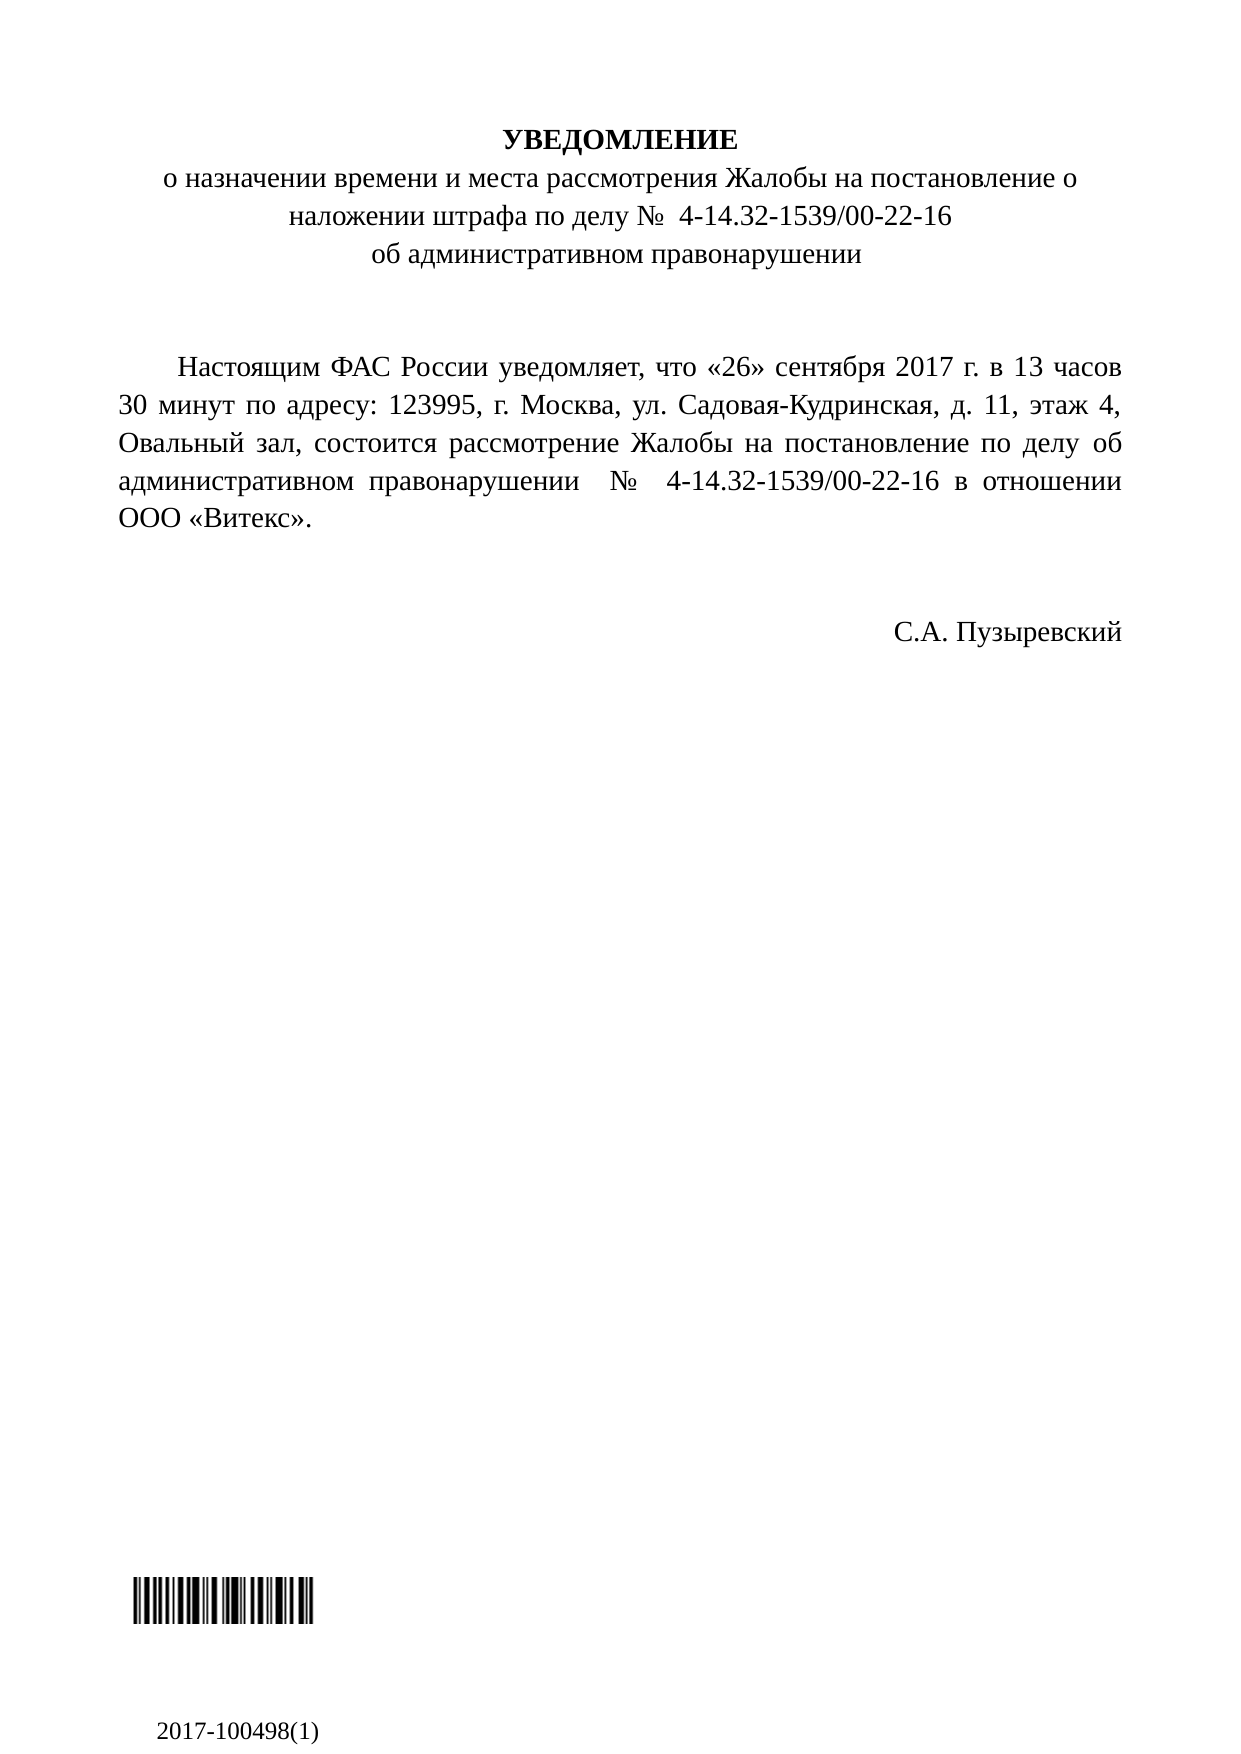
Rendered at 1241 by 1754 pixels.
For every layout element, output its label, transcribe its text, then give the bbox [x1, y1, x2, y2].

picture [118, 1577, 331, 1624]
subtitle о назначении времени и места рассмотрения Жалобы на постановление о наложении штрафа по делу № 4-14.32-1539/00-22-16 [118, 156, 1122, 232]
subtitle об административном правонарушении [118, 232, 1122, 269]
text С.А. Пузыревский [118, 610, 1122, 647]
text Настоящим ФАС России уведомляет, что «26» сентября 2017 г. в 13 часов 30 минут по адресу: 123995, г. Москва, ул. Садовая-Кудринская, д. 11, этаж 4, Овальный зал, состоится рассмотрение Жалобы на постановление по делу об административном правонарушении № 4-14.32-1539/00-22-16 в отношении ООО «Витекс». [118, 345, 1122, 534]
subtitle УВЕДОМЛЕНИЕ [118, 118, 1122, 156]
